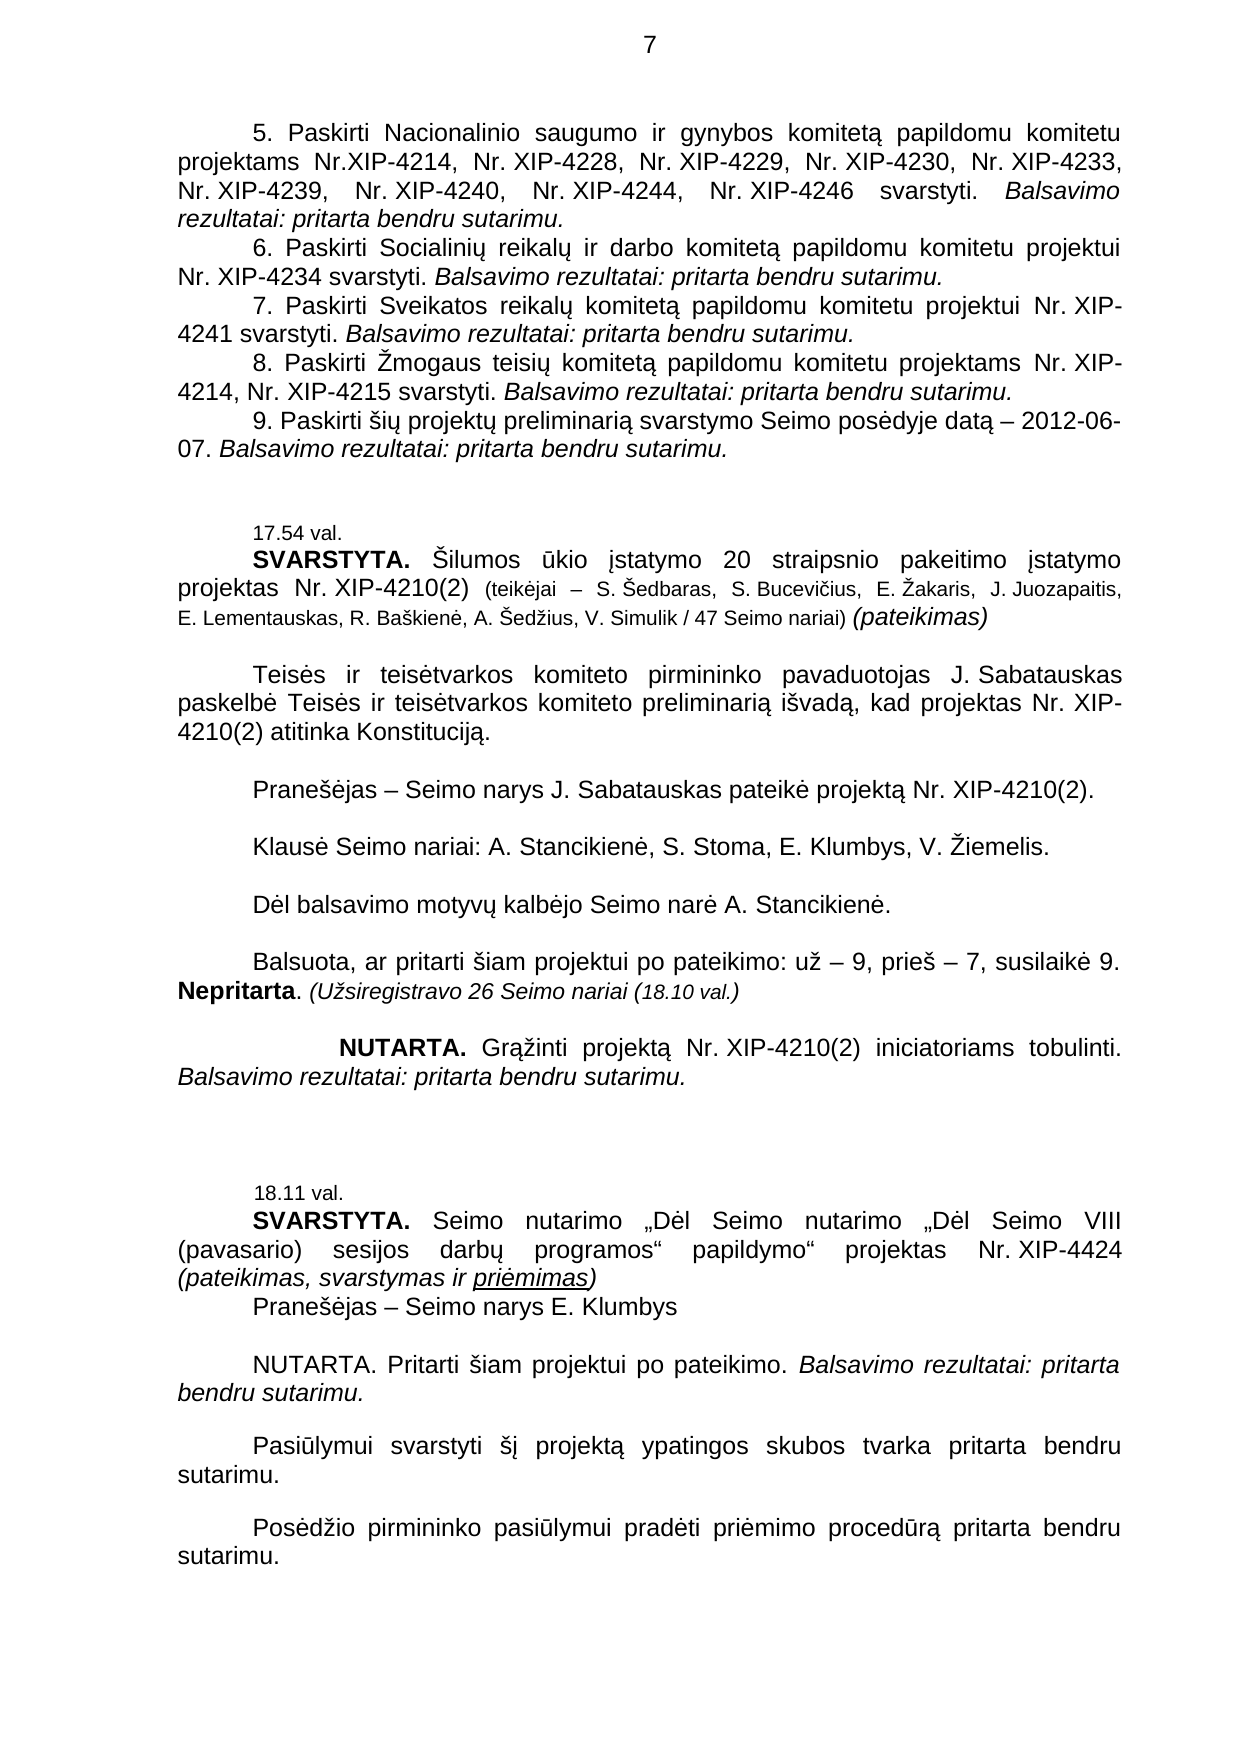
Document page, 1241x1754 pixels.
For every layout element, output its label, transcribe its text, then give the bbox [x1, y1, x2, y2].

text SVARSTYTA. Šilumos ūkio įstatymo 20 straipsnio pakeitimo įstatymo projektas Nr. XIP-4210(2) (teikėjai – S. Šedbaras, S. Bucevičius, E. Žakaris, J. Juozapaitis, E. Lementauskas, R. Baškienė, A. Šedžius, V. Simulik / 47 Seimo nariai) (pateikimas) [177, 544, 1122, 631]
text Pranešėjas – Seimo narys E. Klumbys [177, 1292, 1122, 1321]
text 17.54 val. [177, 521, 1122, 544]
text NUTARTA. Pritarti šiam projektui po pateikimo. Balsavimo rezultatai: pritarta bendru sutarimu. [177, 1349, 1122, 1407]
text Klausė Seimo nariai: A. Stancikienė, S. Stoma, E. Klumbys, V. Žiemelis. [177, 832, 1122, 861]
text Balsuota, ar pritarti šiam projektui po pateikimo: už – 9, prieš – 7, susilaikė 9. Nepritarta. (Užsiregistravo 26 Seimo nariai (18.10 val.) [177, 947, 1122, 1004]
text 6. Paskirti Socialinių reikalų ir darbo komitetą papildomu komitetu projektui Nr. XIP-4234 svarstyti. Balsavimo rezultatai: pritarta bendru sutarimu. [177, 233, 1122, 291]
text Pasiūlymui svarstyti šį projektą ypatingos skubos tvarka pritarta bendru sutarimu. [177, 1431, 1122, 1488]
text 8. Paskirti Žmogaus teisių komitetą papildomu komitetu projektams Nr. XIP-4214, Nr. XIP-4215 svarstyti. Balsavimo rezultatai: pritarta bendru sutarimu. [177, 348, 1122, 406]
text Pranešėjas – Seimo narys J. Sabatauskas pateikė projektą Nr. XIP-4210(2). [177, 774, 1122, 803]
text SVARSTYTA. Seimo nutarimo „Dėl Seimo nutarimo „Dėl Seimo VIII (pavasario) sesijos darbų programos“ papildymo“ projektas Nr. XIP-4424 (pateikimas, svarstymas ir priėmimas) [177, 1206, 1122, 1292]
text NUTARTA. Grąžinti projektą Nr. XIP-4210(2) iniciatoriams tobulinti. Balsavimo rezultatai: pritarta bendru sutarimu. [177, 1033, 1122, 1091]
text Teisės ir teisėtvarkos komiteto pirmininko pavaduotojas J. Sabatauskas paskelbė Teisės ir teisėtvarkos komiteto preliminarią išvadą, kad projektas Nr. XIP-4210(2) atitinka Konstituciją. [177, 659, 1122, 746]
text 5. Paskirti Nacionalinio saugumo ir gynybos komitetą papildomu komitetu projektams Nr.XIP-4214, Nr. XIP-4228, Nr. XIP-4229, Nr. XIP-4230, Nr. XIP-4233, Nr. XIP-4239, Nr. XIP-4240, Nr. XIP-4244, Nr. XIP-4246 svarstyti. Balsavimo rezultatai: pritarta bendru sutarimu. [177, 118, 1122, 233]
text Posėdžio pirmininko pasiūlymui pradėti priėmimo procedūrą pritarta bendru sutarimu. [177, 1512, 1122, 1570]
text 9. Paskirti šių projektų preliminarią svarstymo Seimo posėdyje datą – 2012-06-07. Balsavimo rezultatai: pritarta bendru sutarimu. [177, 406, 1122, 463]
text Dėl balsavimo motyvų kalbėjo Seimo narė A. Stancikienė. [177, 889, 1122, 918]
text 7. Paskirti Sveikatos reikalų komitetą papildomu komitetu projektui Nr. XIP-4241 svarstyti. Balsavimo rezultatai: pritarta bendru sutarimu. [177, 291, 1122, 348]
text 18.11 val. [177, 1177, 1122, 1206]
